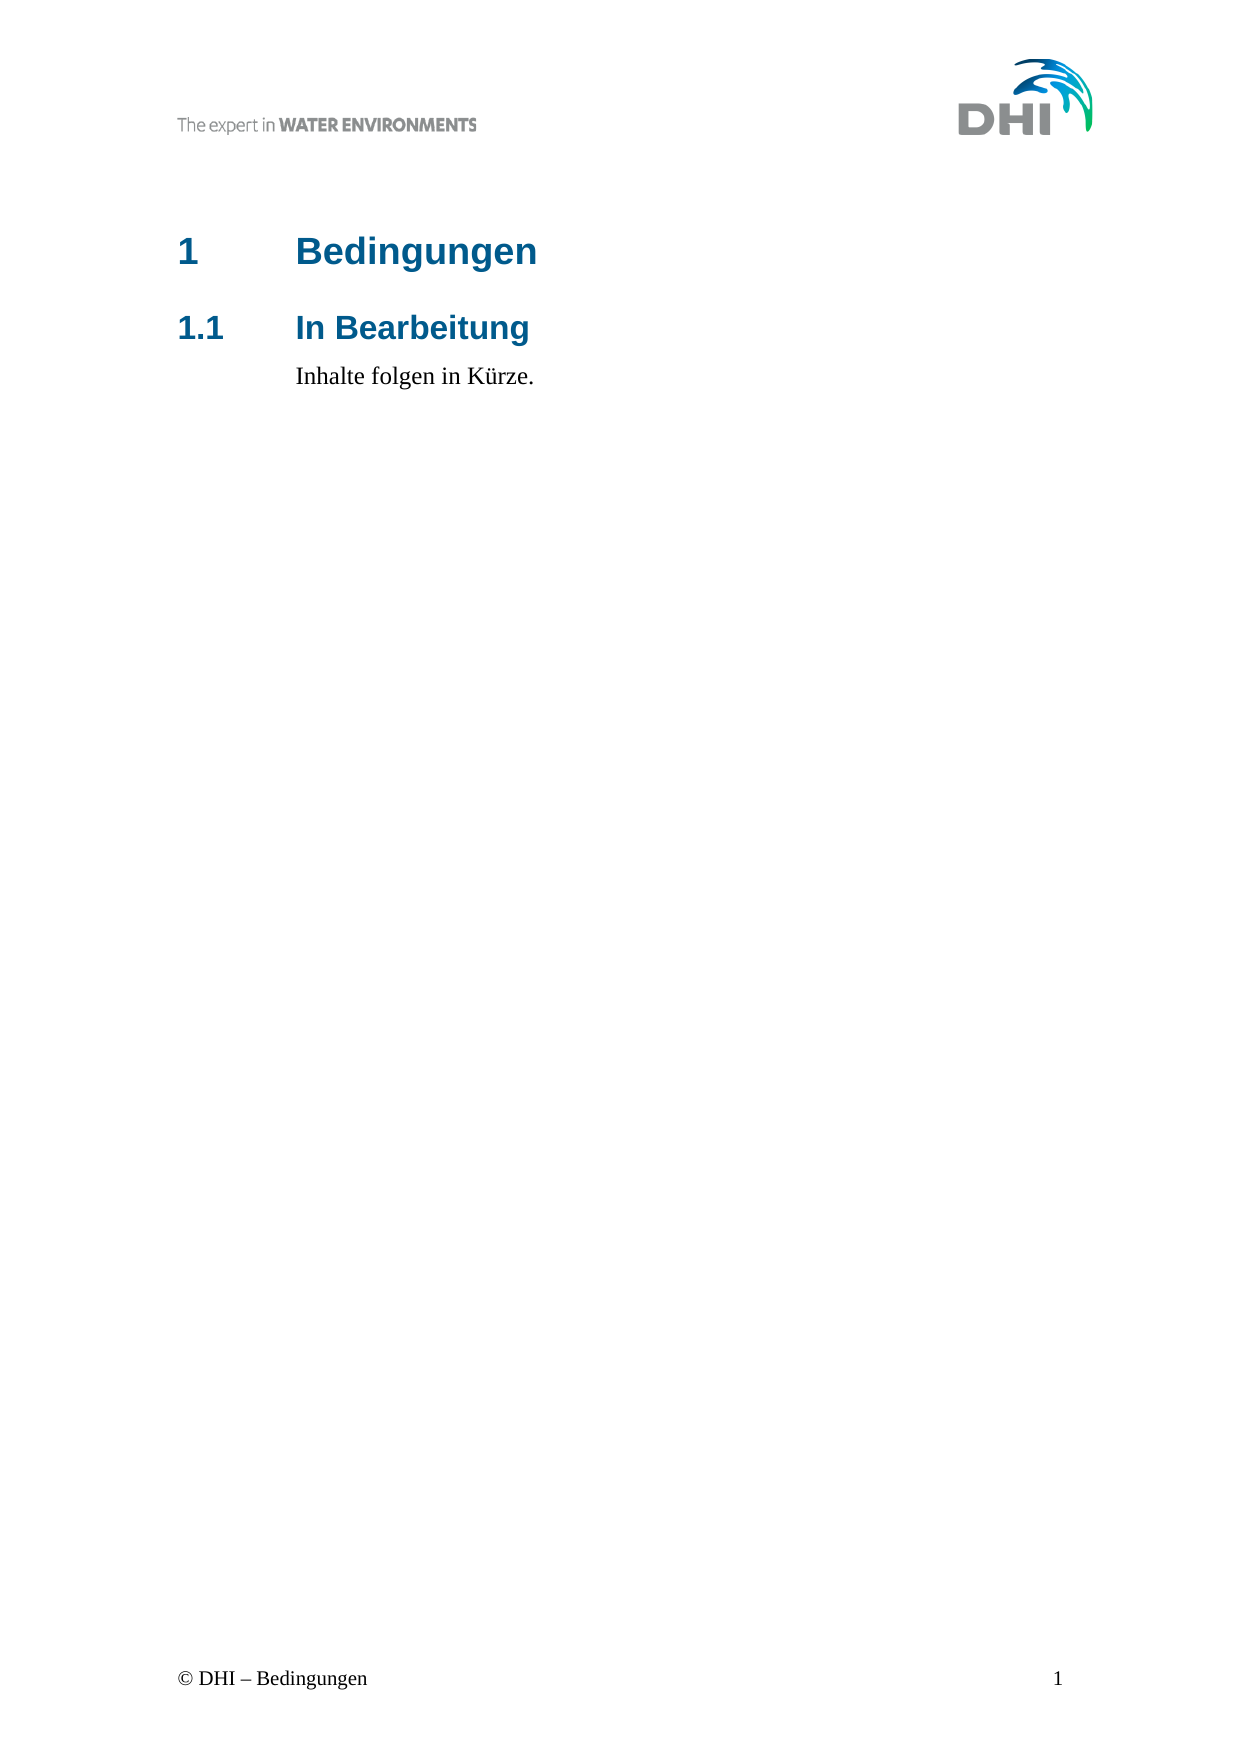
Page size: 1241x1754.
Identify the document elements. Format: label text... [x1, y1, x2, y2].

picture [177, 117, 477, 135]
subtitle Bedingungen [177, 229, 1063, 272]
text Inhalte folgen in Kürze. [295, 361, 1063, 390]
picture [958, 59, 1093, 135]
subtitle In Bearbeitung [177, 308, 1063, 346]
